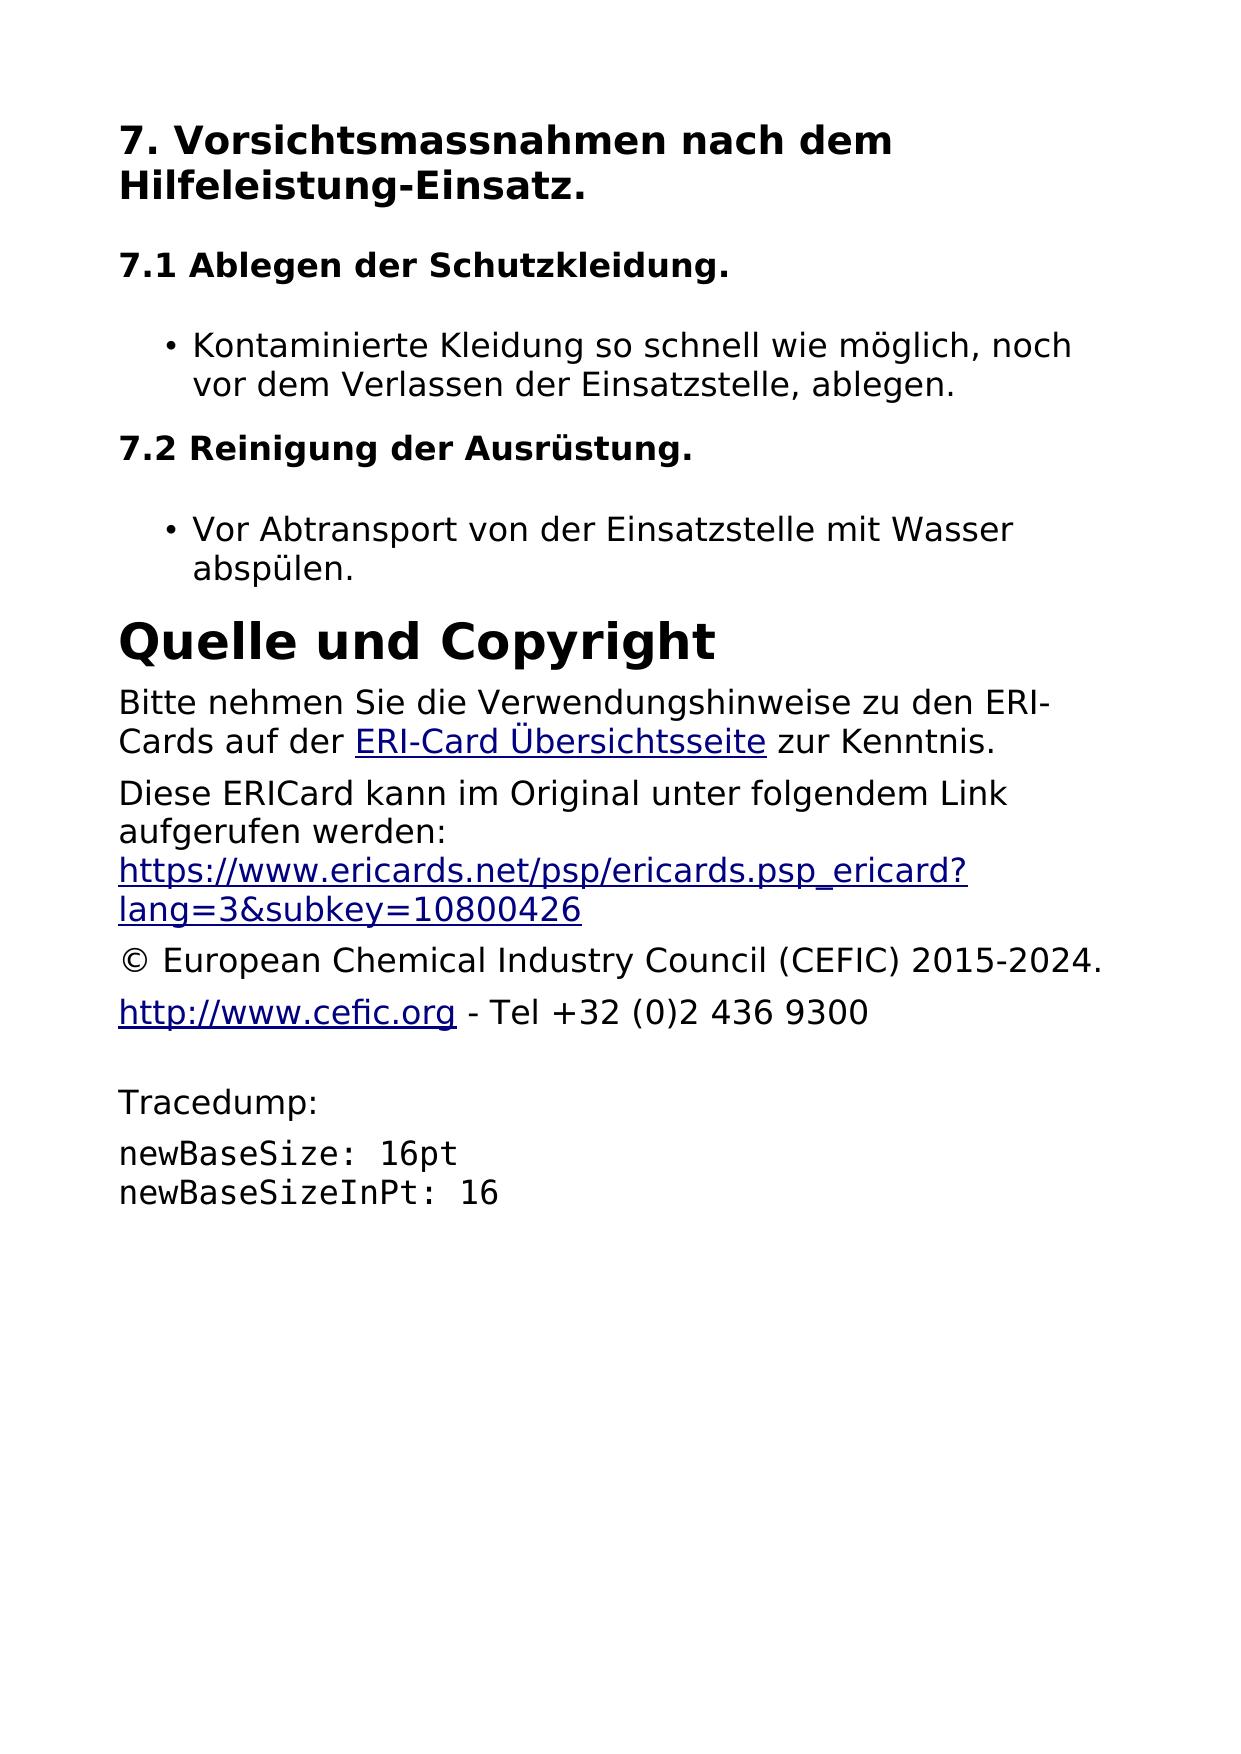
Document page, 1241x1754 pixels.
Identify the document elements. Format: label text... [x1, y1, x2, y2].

text Diese ERICard kann im Original unter folgendem Link aufgerufen werden: https://www.ericards.net/psp/ericards.psp_ericard?lang=3&subkey=10800426 [118, 774, 1122, 929]
subtitle Quelle und Copyright [118, 613, 1122, 671]
text newBaseSize: 16pt newBaseSizeInPt: 16 [118, 1135, 1122, 1213]
list Kontaminierte Kleidung so schnell wie möglich, noch vor dem Verlassen der Einsatzstelle, ablegen. [177, 327, 1122, 404]
subtitle 7.1 Ablegen der Schutzkleidung. [118, 246, 1122, 285]
text Bitte nehmen Sie die Verwendungshinweise zu den ERI-Cards auf der ERI-Card Übersichtsseite zur Kenntnis. [118, 684, 1122, 762]
list Vor Abtransport von der Einsatzstelle mit Wasser abspülen. [177, 510, 1122, 588]
text http://www.cefic.org - Tel +32 (0)2 436 9300 [118, 993, 1122, 1032]
text © European Chemical Industry Council (CEFIC) 2015-2024. [118, 942, 1122, 981]
text Tracedump: [118, 1045, 1122, 1122]
subtitle 7. Vorsichtsmassnahmen nach dem Hilfeleistung-Einsatz. [118, 118, 1122, 208]
subtitle 7.2 Reinigung der Ausrüstung. [118, 429, 1122, 468]
